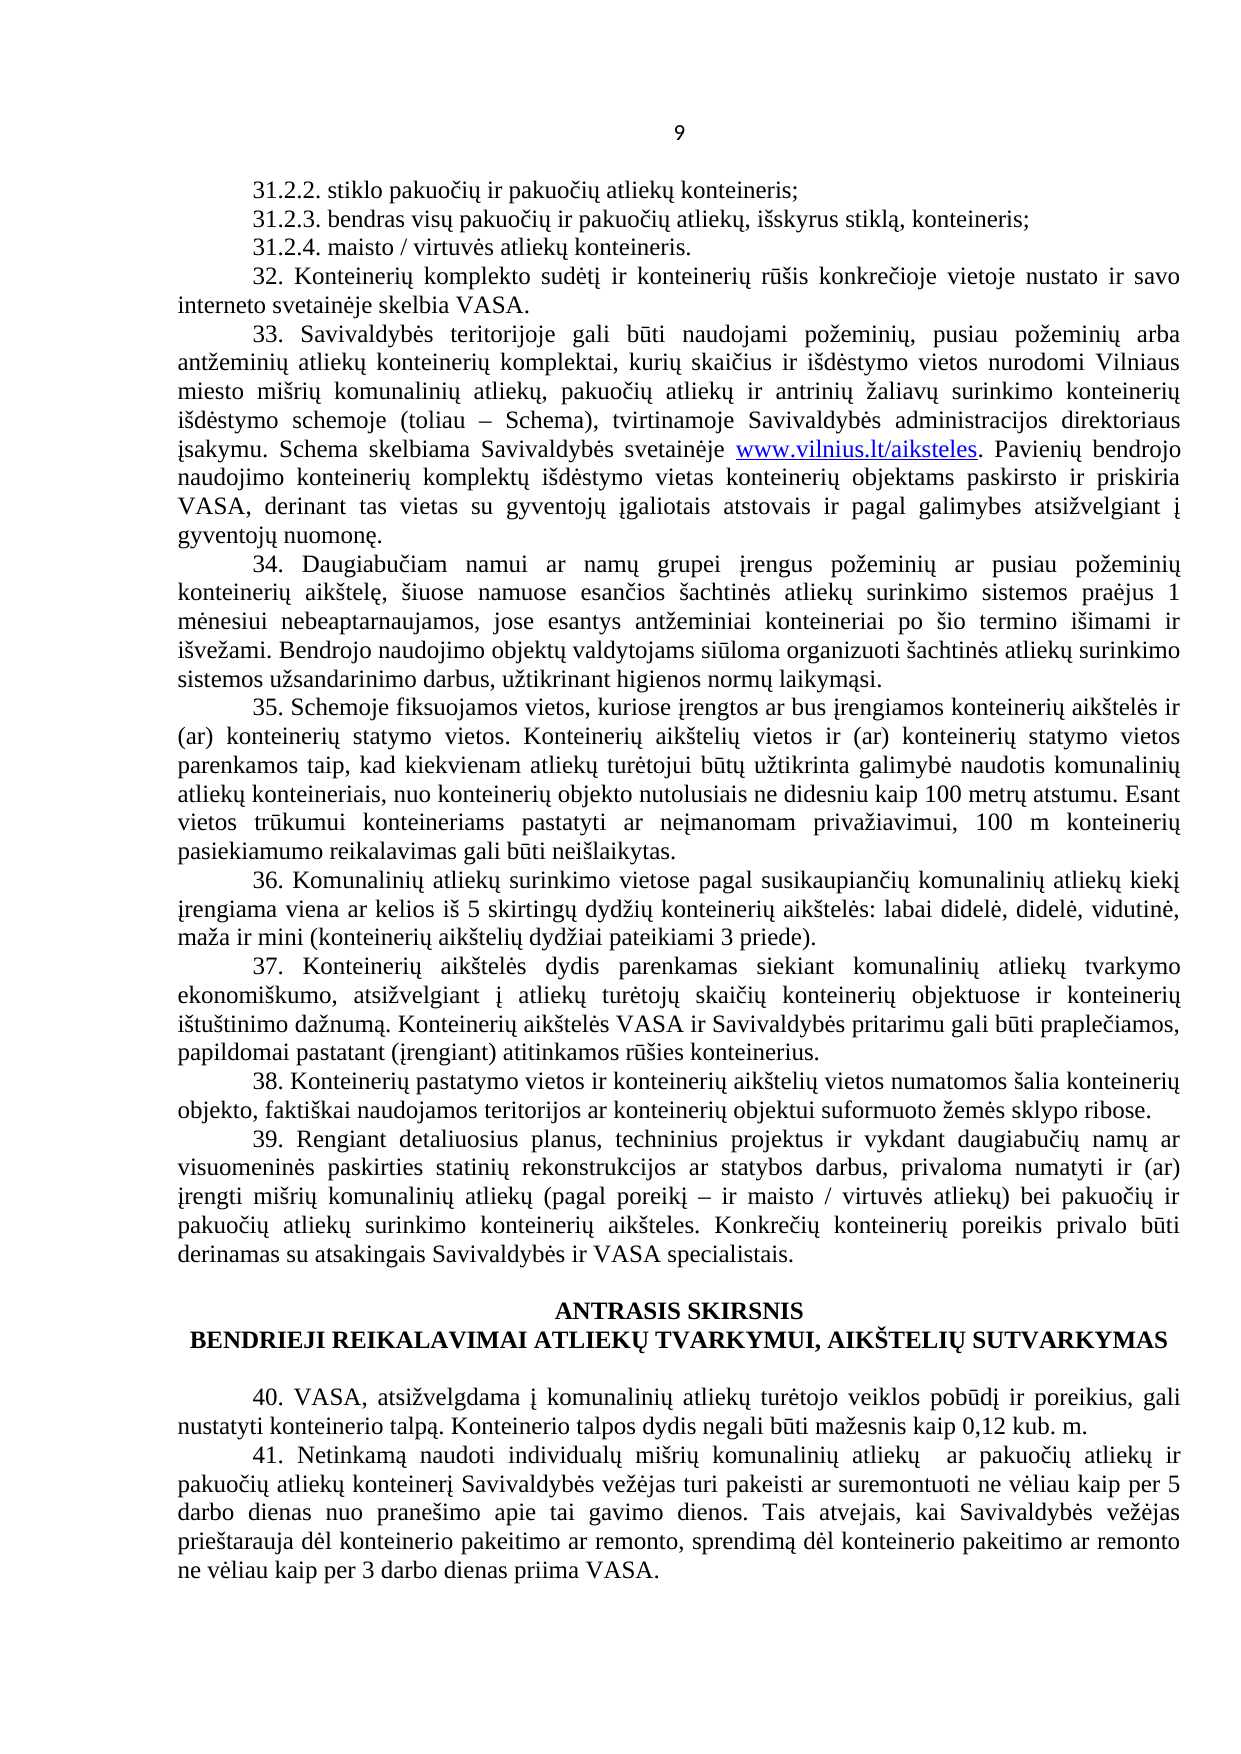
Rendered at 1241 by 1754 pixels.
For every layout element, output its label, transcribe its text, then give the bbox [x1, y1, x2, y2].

subtitle ANTRASIS SKIRSNIS [177, 1296, 1181, 1325]
text 32. Konteinerių komplekto sudėtį ir konteinerių rūšis konkrečioje vietoje nustato ir savo interneto svetainėje skelbia VASA. [177, 261, 1181, 319]
text 31.2.2. stiklo pakuočių ir pakuočių atliekų konteineris; [177, 175, 1181, 204]
text 39. Rengiant detaliuosius planus, techninius projektus ir vykdant daugiabučių namų ar visuomeninės paskirties statinių rekonstrukcijos ar statybos darbus, privaloma numatyti ir (ar) įrengti mišrių komunalinių atliekų (pagal poreikį – ir maisto / virtuvės atliekų) bei pakuočių ir pakuočių atliekų surinkimo konteinerių aikšteles. Konkrečių konteinerių poreikis privalo būti derinamas su atsakingais Savivaldybės ir VASA specialistais. [177, 1124, 1181, 1267]
text 37. Konteinerių aikštelės dydis parenkamas siekiant komunalinių atliekų tvarkymo ekonomiškumo, atsižvelgiant į atliekų turėtojų skaičių konteinerių objektuose ir konteinerių ištuštinimo dažnumą. Konteinerių aikštelės VASA ir Savivaldybės pritarimu gali būti praplečiamos, papildomai pastatant (įrengiant) atitinkamos rūšies konteinerius. [177, 951, 1181, 1066]
text 33. Savivaldybės teritorijoje gali būti naudojami požeminių, pusiau požeminių arba antžeminių atliekų konteinerių komplektai, kurių skaičius ir išdėstymo vietos nurodomi Vilniaus miesto mišrių komunalinių atliekų, pakuočių atliekų ir antrinių žaliavų surinkimo konteinerių išdėstymo schemoje (toliau – Schema), tvirtinamoje Savivaldybės administracijos direktoriaus įsakymu. Schema skelbiama Savivaldybės svetainėje www.vilnius.lt/aiksteles. Pavienių bendrojo naudojimo konteinerių komplektų išdėstymo vietas konteinerių objektams paskirsto ir priskiria VASA, derinant tas vietas su gyventojų įgaliotais atstovais ir pagal galimybes atsižvelgiant į gyventojų nuomonę. [177, 319, 1181, 549]
text 38. Konteinerių pastatymo vietos ir konteinerių aikštelių vietos numatomos šalia konteinerių objekto, faktiškai naudojamos teritorijos ar konteinerių objektui suformuoto žemės sklypo ribose. [177, 1066, 1181, 1124]
text 34. Daugiabučiam namui ar namų grupei įrengus požeminių ar pusiau požeminių konteinerių aikštelę, šiuose namuose esančios šachtinės atliekų surinkimo sistemos praėjus 1 mėnesiui nebeaptarnaujamos, jose esantys antžeminiai konteineriai po šio termino išimami ir išvežami. Bendrojo naudojimo objektų valdytojams siūloma organizuoti šachtinės atliekų surinkimo sistemos užsandarinimo darbus, užtikrinant higienos normų laikymąsi. [177, 549, 1181, 692]
subtitle BENDRIEJI REIKALAVIMAI ATLIEKŲ TVARKYMUI, AIKŠTELIŲ SUTVARKYMAS [177, 1325, 1181, 1354]
text 40. VASA, atsižvelgdama į komunalinių atliekų turėtojo veiklos pobūdį ir poreikius, gali nustatyti konteinerio talpą. Konteinerio talpos dydis negali būti mažesnis kaip 0,12 kub. m. [177, 1382, 1181, 1440]
text 36. Komunalinių atliekų surinkimo vietose pagal susikaupiančių komunalinių atliekų kiekį įrengiama viena ar kelios iš 5 skirtingų dydžių konteinerių aikštelės: labai didelė, didelė, vidutinė, maža ir mini (konteinerių aikštelių dydžiai pateikiami 3 priede). [177, 865, 1181, 951]
text 35. Schemoje fiksuojamos vietos, kuriose įrengtos ar bus įrengiamos konteinerių aikštelės ir (ar) konteinerių statymo vietos. Konteinerių aikštelių vietos ir (ar) konteinerių statymo vietos parenkamos taip, kad kiekvienam atliekų turėtojui būtų užtikrinta galimybė naudotis komunalinių atliekų konteineriais, nuo konteinerių objekto nutolusiais ne didesniu kaip 100 metrų atstumu. Esant vietos trūkumui konteineriams pastatyti ar neįmanomam privažiavimui, 100 m konteinerių pasiekiamumo reikalavimas gali būti neišlaikytas. [177, 692, 1181, 865]
text 31.2.3. bendras visų pakuočių ir pakuočių atliekų, išskyrus stiklą, konteineris; [177, 204, 1181, 232]
text 31.2.4. maisto / virtuvės atliekų konteineris. [177, 232, 1181, 261]
text 41. Netinkamą naudoti individualų mišrių komunalinių atliekų ar pakuočių atliekų ir pakuočių atliekų konteinerį Savivaldybės vežėjas turi pakeisti ar suremontuoti ne vėliau kaip per 5 darbo dienas nuo pranešimo apie tai gavimo dienos. Tais atvejais, kai Savivaldybės vežėjas prieštarauja dėl konteinerio pakeitimo ar remonto, sprendimą dėl konteinerio pakeitimo ar remonto ne vėliau kaip per 3 darbo dienas priima VASA. [177, 1440, 1181, 1584]
